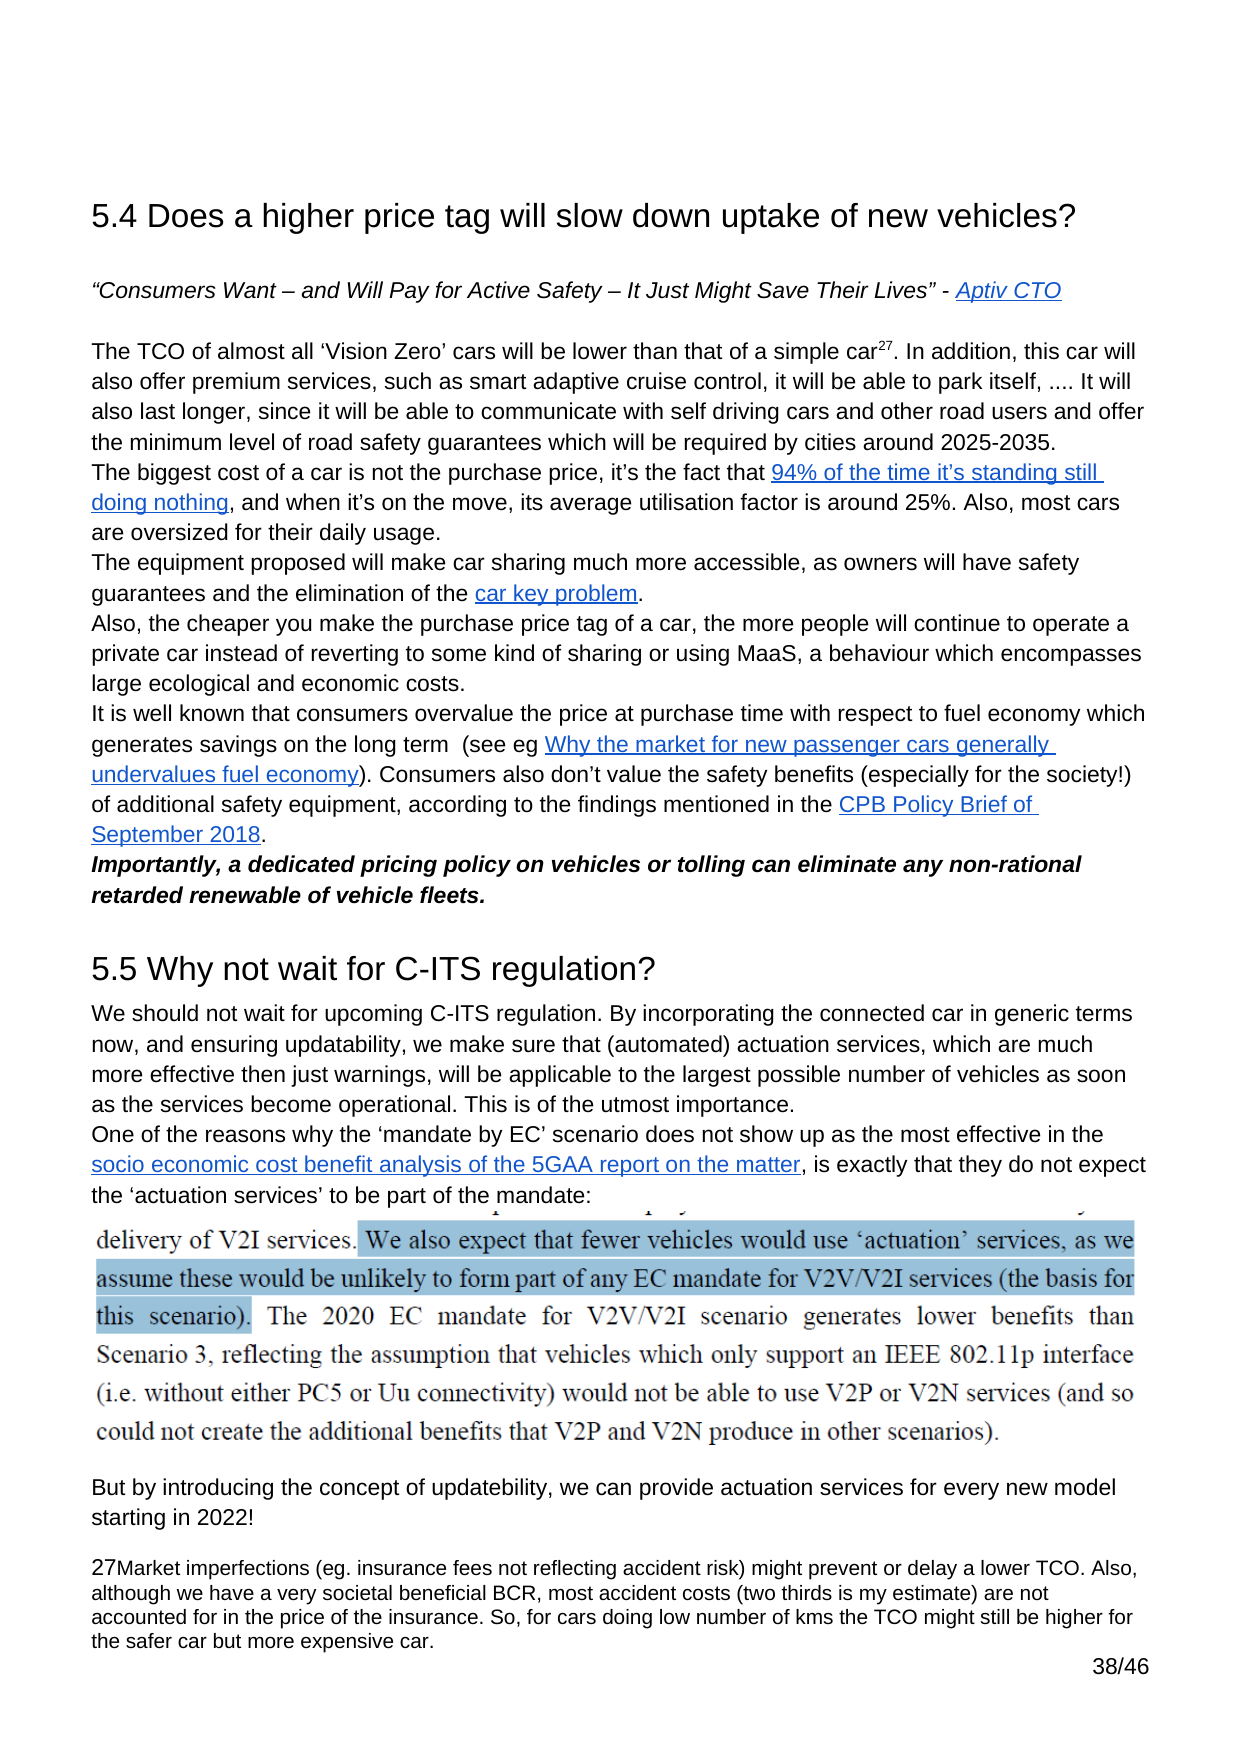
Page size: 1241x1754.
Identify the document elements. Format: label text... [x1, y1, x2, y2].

text The equipment proposed will make car sharing much more accessible, as owners will have safety guarantees and the elimination of the car key problem. [91, 549, 1149, 606]
text But by introducing the concept of updatebility, we can provide actuation services for every new model starting in 2022! [91, 1474, 1149, 1531]
text Also, the cheaper you make the purchase price tag of a car, the more people will continue to operate a private car instead of reverting to some kind of sharing or using MaaS, a behaviour which encompasses large ecological and economic costs. It is well known that consumers overvalue the price at purchase time with respect to fuel economy which generates savings on the long term (see eg Why the market for new passenger cars generally undervalues fuel economy). Consumers also don’t value the safety benefits (especially for the society!) of additional safety equipment, according to the findings mentioned in the CPB Policy Brief of September 2018. [91, 610, 1149, 848]
text Market imperfections (eg. insurance fees not reflecting accident risk) might prevent or delay a lower TCO. Also, although we have a very societal beneficial BCR, most accident costs (two thirds is my estimate) are not accounted for in the price of the insurance. So, for cars doing low number of kms the TCO might still be higher for the safer car but more expensive car. [91, 1554, 1149, 1653]
text Importantly, a dedicated pricing policy on vehicles or tolling can eliminate any non-rational retarded renewable of vehicle fleets. [91, 851, 1149, 908]
subtitle 5.4 Does a higher price tag will slow down uptake of new vehicles? [91, 196, 1149, 235]
text “Consumers Want – and Will Pay for Active Safety – It Just Might Save Their Lives” - Aptiv CTO [91, 277, 1149, 304]
text We should not wait for upcoming C-ITS regulation. By incorporating the connected car in generic terms now, and ensuring updatability, we make sure that (automated) actuation services, which are much more effective then just warnings, will be applicable to the largest possible number of vehicles as soon as the services become operational. This is of the utmost importance. One of the reasons why the ‘mandate by EC’ scenario does not show up as the most effective in the socio economic cost benefit analysis of the 5GAA report on the matter, is exactly that they do not expect the ‘actuation services’ to be part of the mandate: [91, 1000, 1149, 1208]
text The biggest cost of a car is not the purchase price, it’s the fact that 94% of the time it’s standing still doing nothing, and when it’s on the move, its average utilisation factor is around 25%. Also, most cars are oversized for their daily usage. [91, 459, 1149, 546]
picture [91, 1211, 1150, 1471]
subtitle 5.5 Why not wait for C-ITS regulation? [91, 949, 1149, 988]
text The TCO of almost all ‘Vision Zero’ cars will be lower than that of a simple car. In addition, this car will also offer premium services, such as smart adaptive cruise control, it will be able to park itself, .... It will also last longer, since it will be able to communicate with self driving cars and other road users and offer the minimum level of road safety guarantees which will be required by cities around 2025-2035. [91, 338, 1149, 455]
